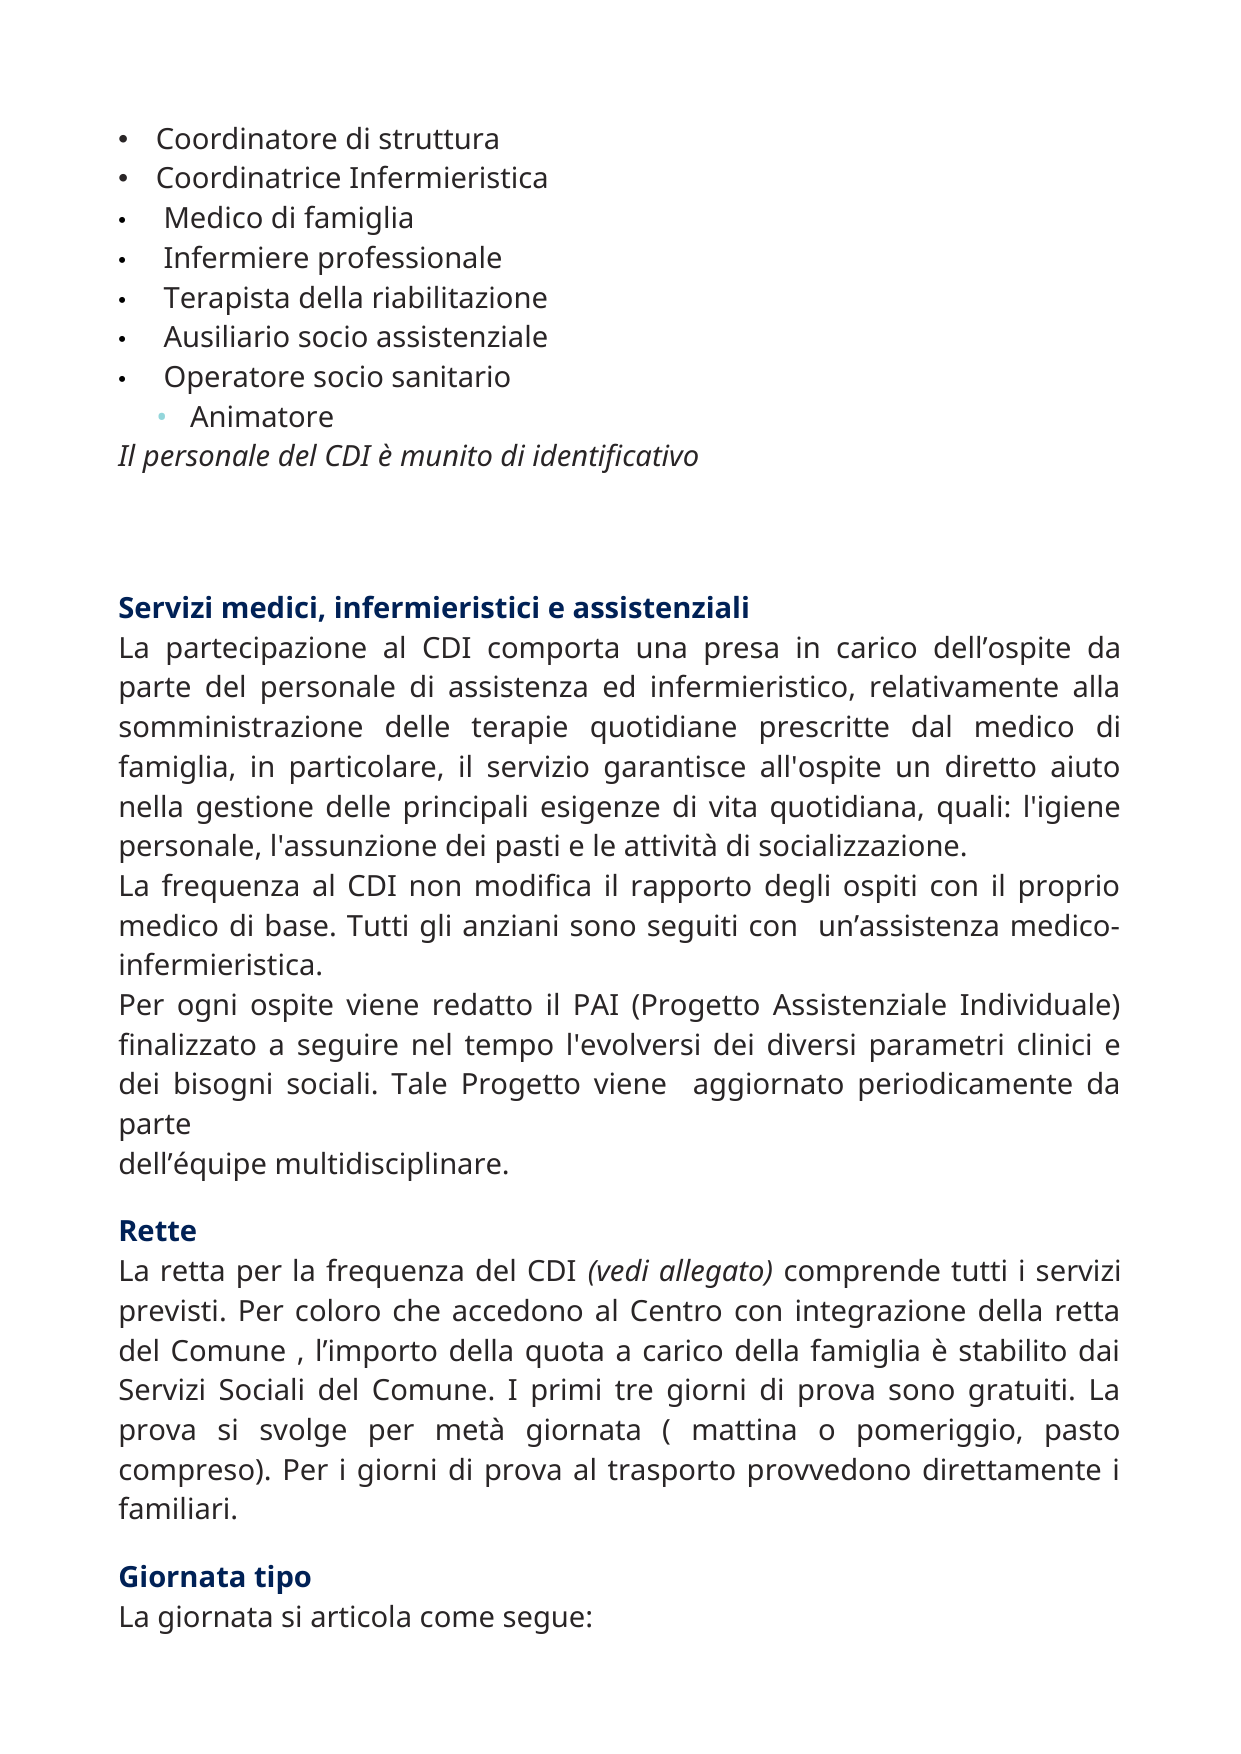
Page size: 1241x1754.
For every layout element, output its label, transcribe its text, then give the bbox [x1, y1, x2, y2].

list Ausiliario socio assistenziale [81, 317, 1122, 356]
text La giornata si articola come segue: [118, 1596, 1122, 1636]
list Coordinatrice Infermieristica [81, 158, 1122, 197]
list Operatore socio sanitario [81, 356, 1122, 396]
text Giornata tipo [118, 1556, 1122, 1596]
text Il personale del CDI è munito di identificativo [118, 436, 1122, 475]
list Infermiere professionale [81, 237, 1122, 277]
text La retta per la frequenza del CDI (vedi allegato) comprende tutti i servizi previsti. Per coloro che accedono al Centro con integrazione della retta del Comune , l’importo della quota a carico della famiglia è stabilito dai Servizi Sociali del Comune. I primi tre giorni di prova sono gratuiti. La prova si svolge per metà giornata ( mattina o pomeriggio, pasto compreso). Per i giorni di prova al trasporto provvedono direttamente i familiari. [118, 1250, 1122, 1528]
list Coordinatore di struttura [81, 118, 1122, 158]
text La frequenza al CDI non modifica il rapporto degli ospiti con il proprio medico di base. Tutti gli anziani sono seguiti con un’assistenza medico-infermieristica. [118, 865, 1122, 984]
list Medico di famiglia [81, 197, 1122, 237]
text • Animatore [118, 396, 1122, 436]
text Rette [118, 1211, 1122, 1250]
text La partecipazione al CDI comporta una presa in carico dell’ospite da parte del personale di assistenza ed infermieristico, relativamente alla somministrazione delle terapie quotidiane prescritte dal medico di famiglia, in particolare, il servizio garantisce all'ospite un diretto aiuto nella gestione delle principali esigenze di vita quotidiana, quali: l'igiene personale, l'assunzione dei pasti e le attività di socializzazione. [118, 627, 1122, 865]
list Terapista della riabilitazione [81, 277, 1122, 317]
text Servizi medici, infermieristici e assistenziali [118, 587, 1122, 627]
text Per ogni ospite viene redatto il PAI (Progetto Assistenziale Individuale) finalizzato a seguire nel tempo l'evolversi dei diversi parametri clinici e dei bisogni sociali. Tale Progetto viene aggiornato periodicamente da parte [118, 984, 1122, 1143]
text dell’équipe multidisciplinare. [118, 1143, 1122, 1183]
